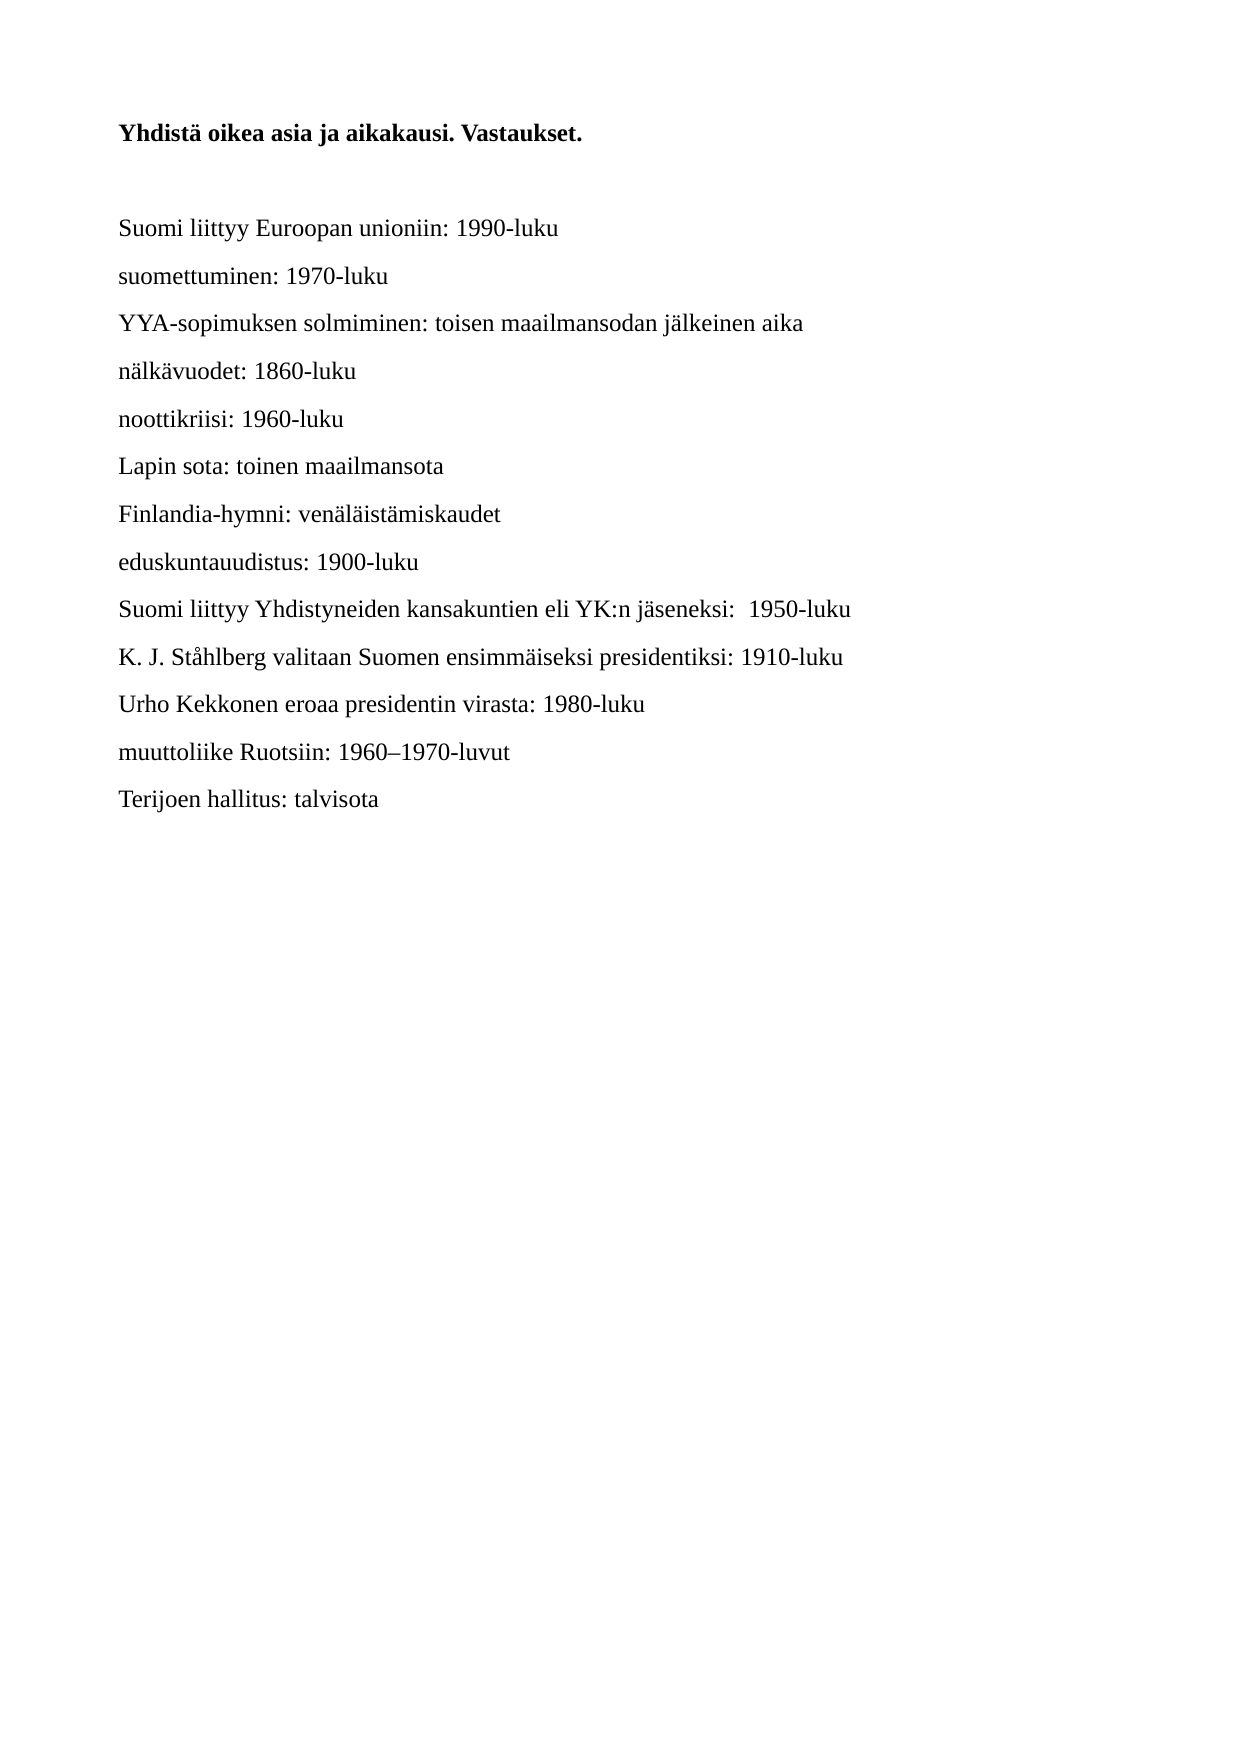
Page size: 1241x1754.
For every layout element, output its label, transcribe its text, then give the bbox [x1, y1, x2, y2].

text muuttoliike Ruotsiin: 1960–1970-luvut [118, 737, 1122, 766]
text YYA-sopimuksen solmiminen: toisen maailmansodan jälkeinen aika [118, 308, 1122, 337]
text Lapin sota: toinen maailmansota [118, 451, 1122, 480]
text Suomi liittyy Euroopan unioniin: 1990-luku [118, 213, 1122, 242]
text suomettuminen: 1970-luku [118, 261, 1122, 290]
text Finlandia-hymni: venäläistämiskaudet [118, 499, 1122, 528]
text Suomi liittyy Yhdistyneiden kansakuntien eli YK:n jäseneksi: 1950-luku [118, 594, 1122, 623]
text Terijoen hallitus: talvisota [118, 784, 1122, 813]
text eduskuntauudistus: 1900-luku [118, 547, 1122, 575]
text Urho Kekkonen eroaa presidentin virasta: 1980-luku [118, 689, 1122, 718]
text Yhdistä oikea asia ja aikakausi. Vastaukset. [118, 118, 1122, 147]
text nälkävuodet: 1860-luku [118, 356, 1122, 385]
text K. J. Ståhlberg valitaan Suomen ensimmäiseksi presidentiksi: 1910-luku [118, 642, 1122, 671]
text noottikriisi: 1960-luku [118, 404, 1122, 432]
